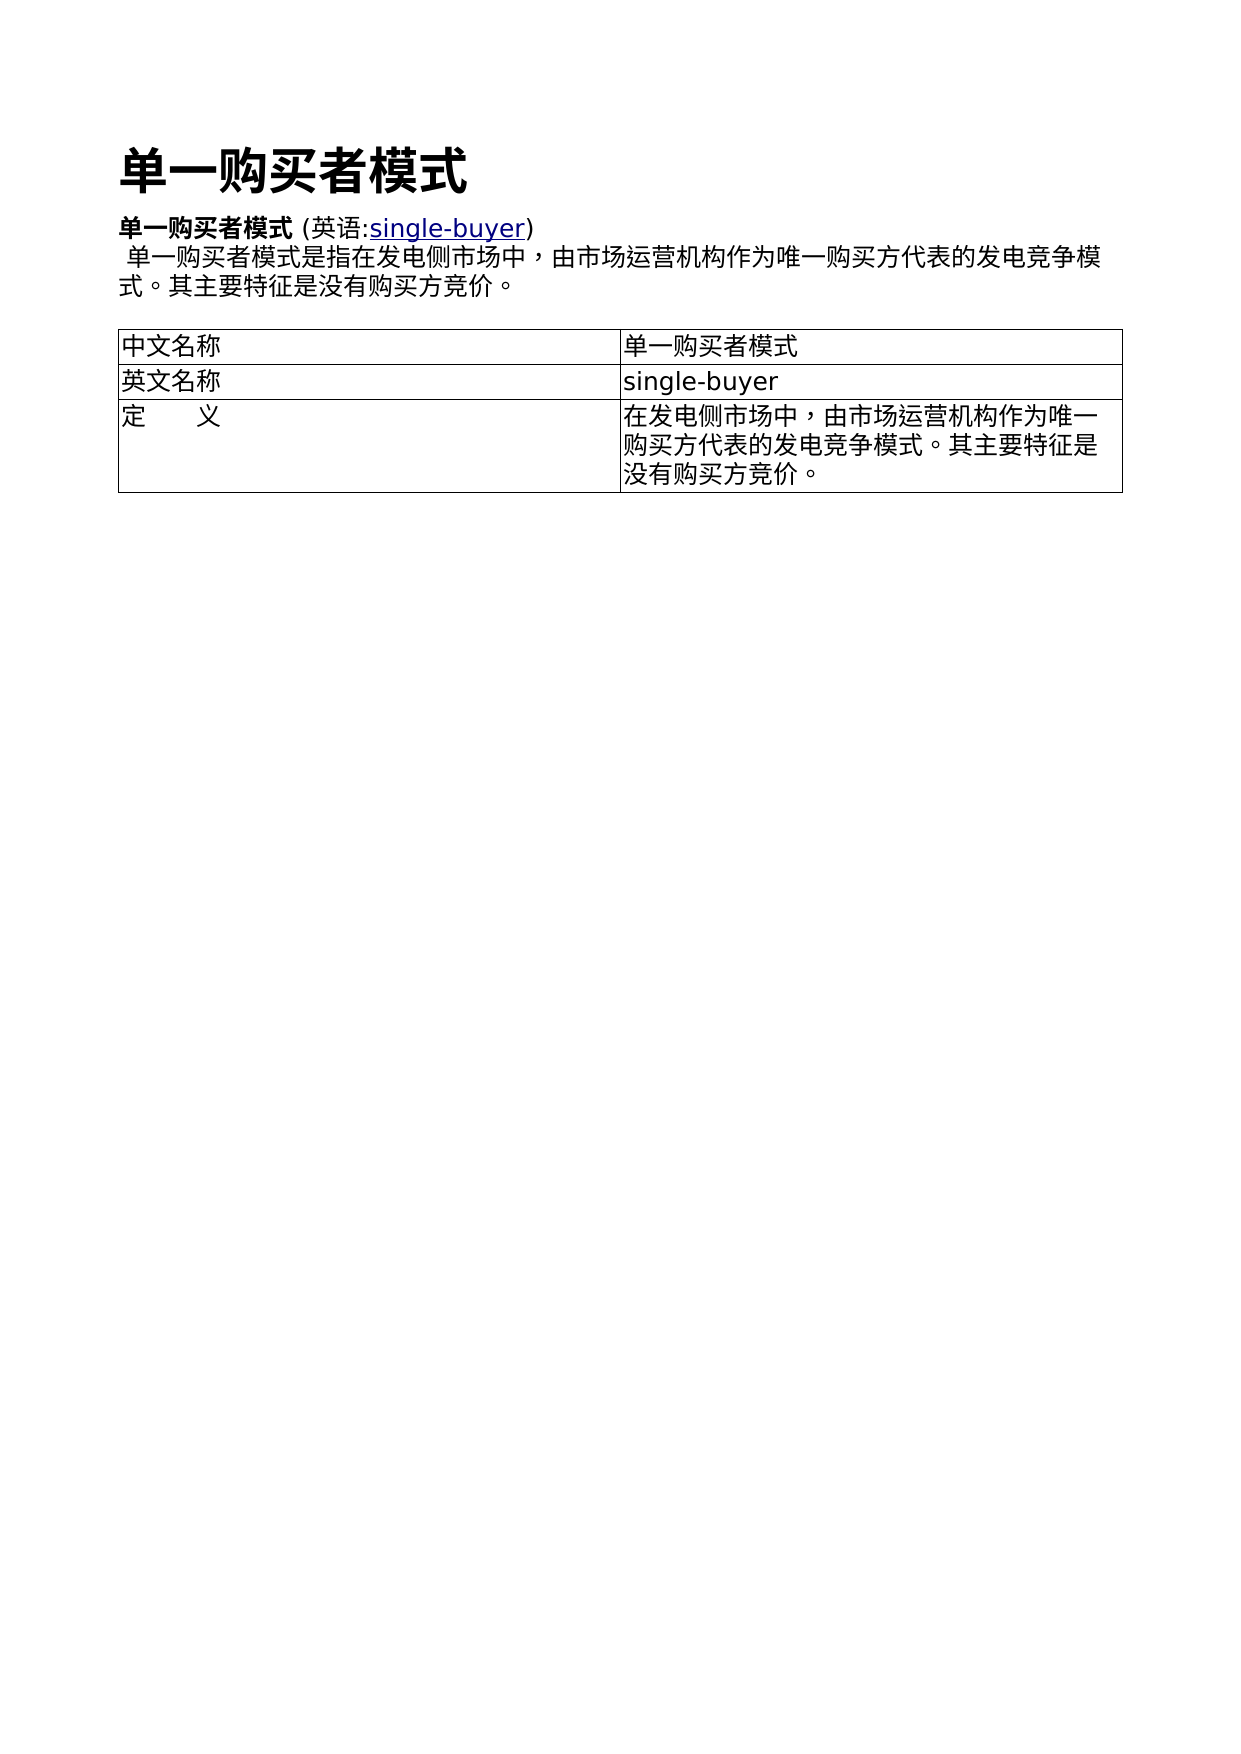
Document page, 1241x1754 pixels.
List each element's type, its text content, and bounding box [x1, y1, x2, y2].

table_header 单一购买者模式 [621, 330, 1122, 364]
subtitle 单一购买者模式 [118, 143, 1122, 201]
table_header 中文名称 [119, 330, 620, 364]
table_cell 英文名称 [119, 365, 620, 399]
table_cell 在发电侧市场中，由市场运营机构作为唯一购买方代表的发电竞争模式。其主要特征是没有购买方竞价。 [621, 400, 1122, 492]
table_cell 定 义 [119, 400, 620, 492]
text 单一购买者模式 (英语:single-buyer) 单一购买者模式是指在发电侧市场中，由市场运营机构作为唯一购买方代表的发电竞争模式。其主要特征是没有购买方竞价。 [118, 214, 1122, 301]
table_cell single-buyer [621, 365, 1122, 399]
